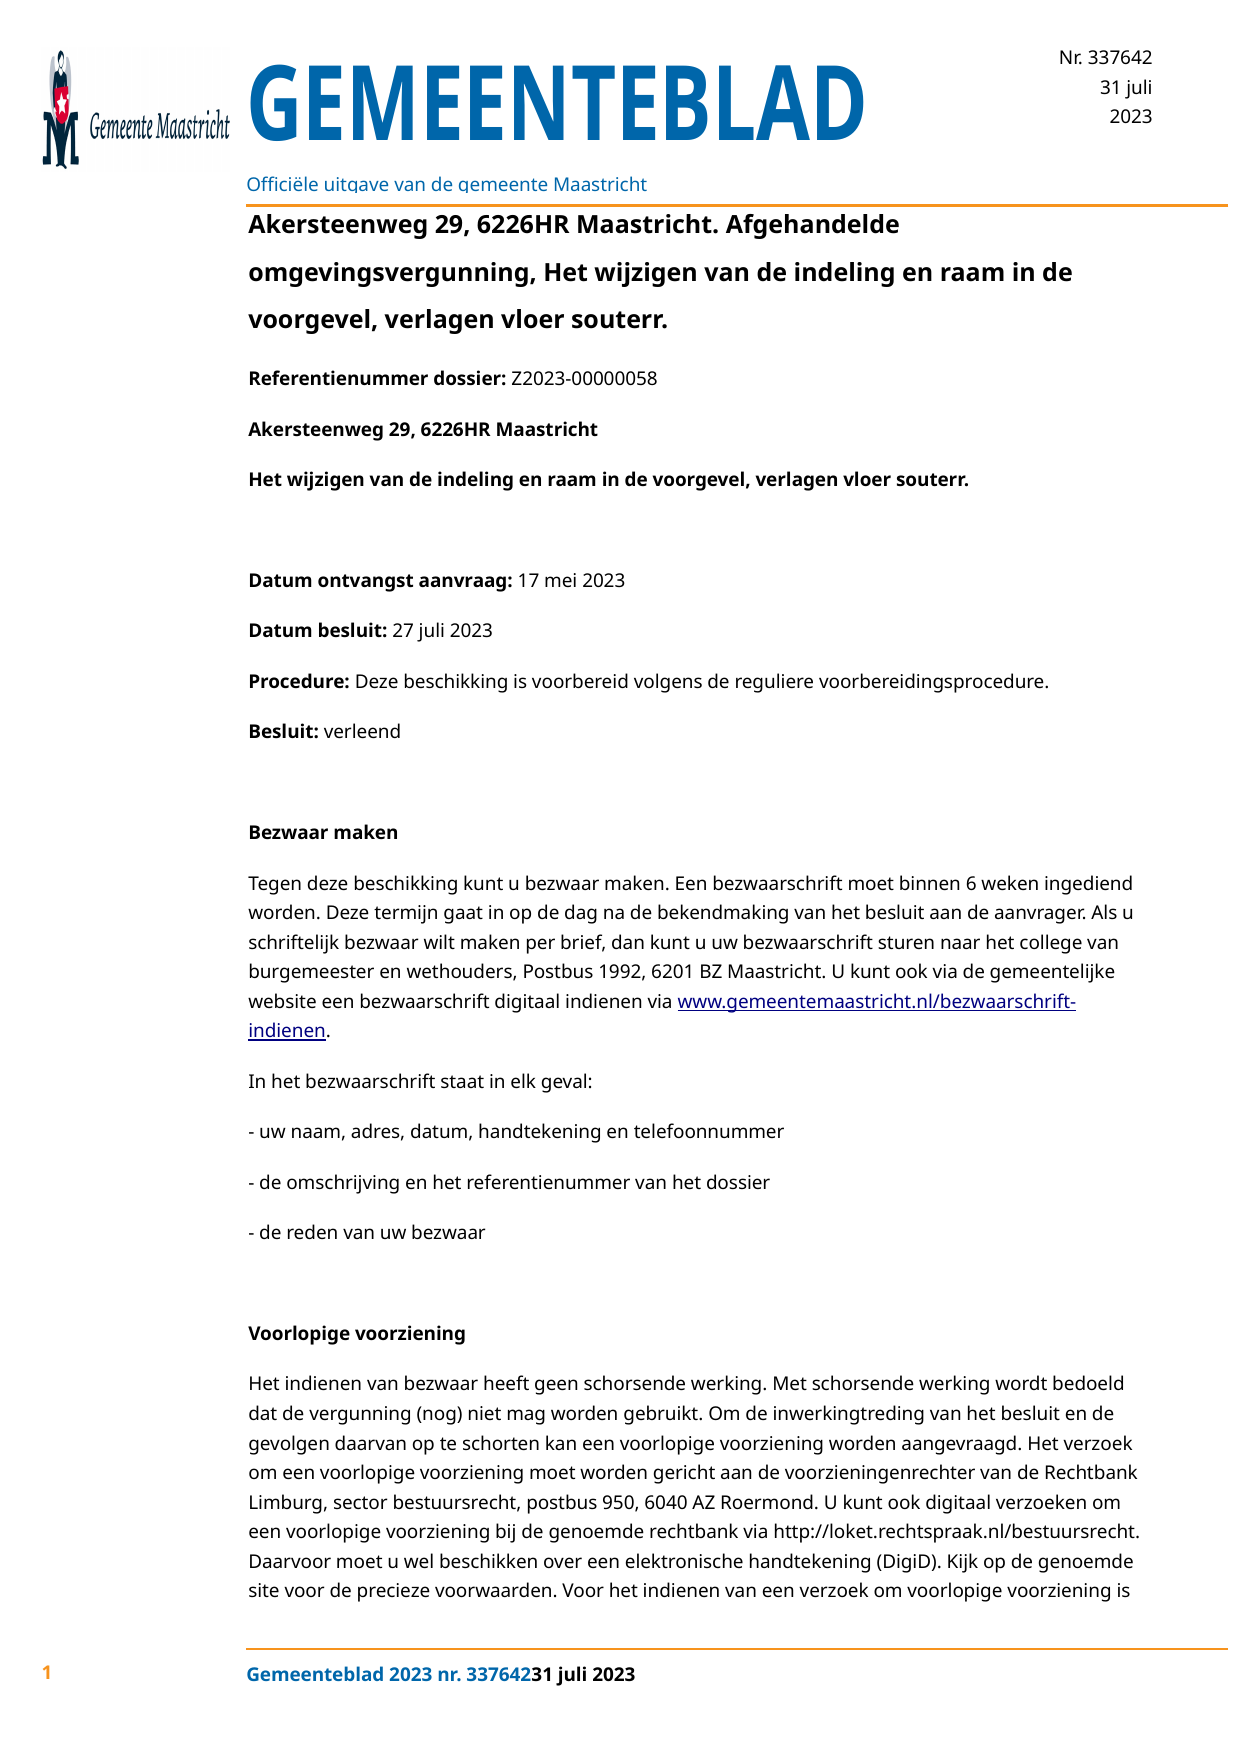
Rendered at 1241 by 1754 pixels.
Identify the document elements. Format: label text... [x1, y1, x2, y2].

picture [41, 47, 231, 172]
text Referentienummer dossier: Z2023-00000058 [248, 366, 1152, 391]
text Besluit: verleend [248, 718, 1152, 744]
text Tegen deze beschikking kunt u bezwaar maken. Een bezwaarschrift moet binnen 6 weken ingediend worden. Deze termijn gaat in op de dag na de bekendmaking van het besluit aan de aanvrager. Als u schriftelijk bezwaar wilt maken per brief, dan kunt u uw bezwaarschrift sturen naar het college van burgemeester en wethouders, Postbus 1992, 6201 BZ Maastricht. U kunt ook via de gemeentelijke website een bezwaarschrift digitaal indienen via www.gemeentemaastricht.nl/bezwaarschrift-indienen. [248, 870, 1152, 1043]
text Akersteenweg 29, 6226HR Maastricht. Afgehandelde omgevingsvergunning, Het wijzigen van de indeling en raam in de voorgevel, verlagen vloer souterr. [248, 207, 1152, 336]
text In het bezwaarschrift staat in elk geval: [248, 1068, 1152, 1094]
text Het indienen van bezwaar heeft geen schorsende werking. Met schorsende werking wordt bedoeld dat de vergunning (nog) niet mag worden gebruikt. Om de inwerkingtreding van het besluit en de gevolgen daarvan op te schorten kan een voorlopige voorziening worden aangevraagd. Het verzoek om een voorlopige voorziening moet worden gericht aan de voorzieningenrechter van de Rechtbank Limburg, sector bestuursrecht, postbus 950, 6040 AZ Roermond. U kunt ook digitaal verzoeken om een voorlopige voorziening bij de genoemde rechtbank via http://loket.rechtspraak.nl/bestuursrecht. Daarvoor moet u wel beschikken over een elektronische handtekening (DigiD). Kijk op de genoemde site voor de precieze voorwaarden. Voor het indienen van een verzoek om voorlopige voorziening is [248, 1371, 1152, 1603]
text - de omschrijving en het referentienummer van het dossier [248, 1169, 1152, 1194]
text Voorlopige voorziening [248, 1320, 1152, 1346]
text Akersteenweg 29, 6226HR Maastricht [248, 416, 1152, 442]
text Datum besluit: 27 juli 2023 [248, 618, 1152, 643]
text Datum ontvangst aanvraag: 17 mei 2023 [248, 567, 1152, 593]
text Het wijzigen van de indeling en raam in de voorgevel, verlagen vloer souterr. [248, 466, 1152, 492]
text - de reden van uw bezwaar [248, 1219, 1152, 1245]
text - uw naam, adres, datum, handtekening en telefoonnummer [248, 1118, 1152, 1144]
text Procedure: Deze beschikking is voorbereid volgens de reguliere voorbereidingsprocedure. [248, 668, 1152, 694]
text Bezwaar maken [248, 819, 1152, 845]
